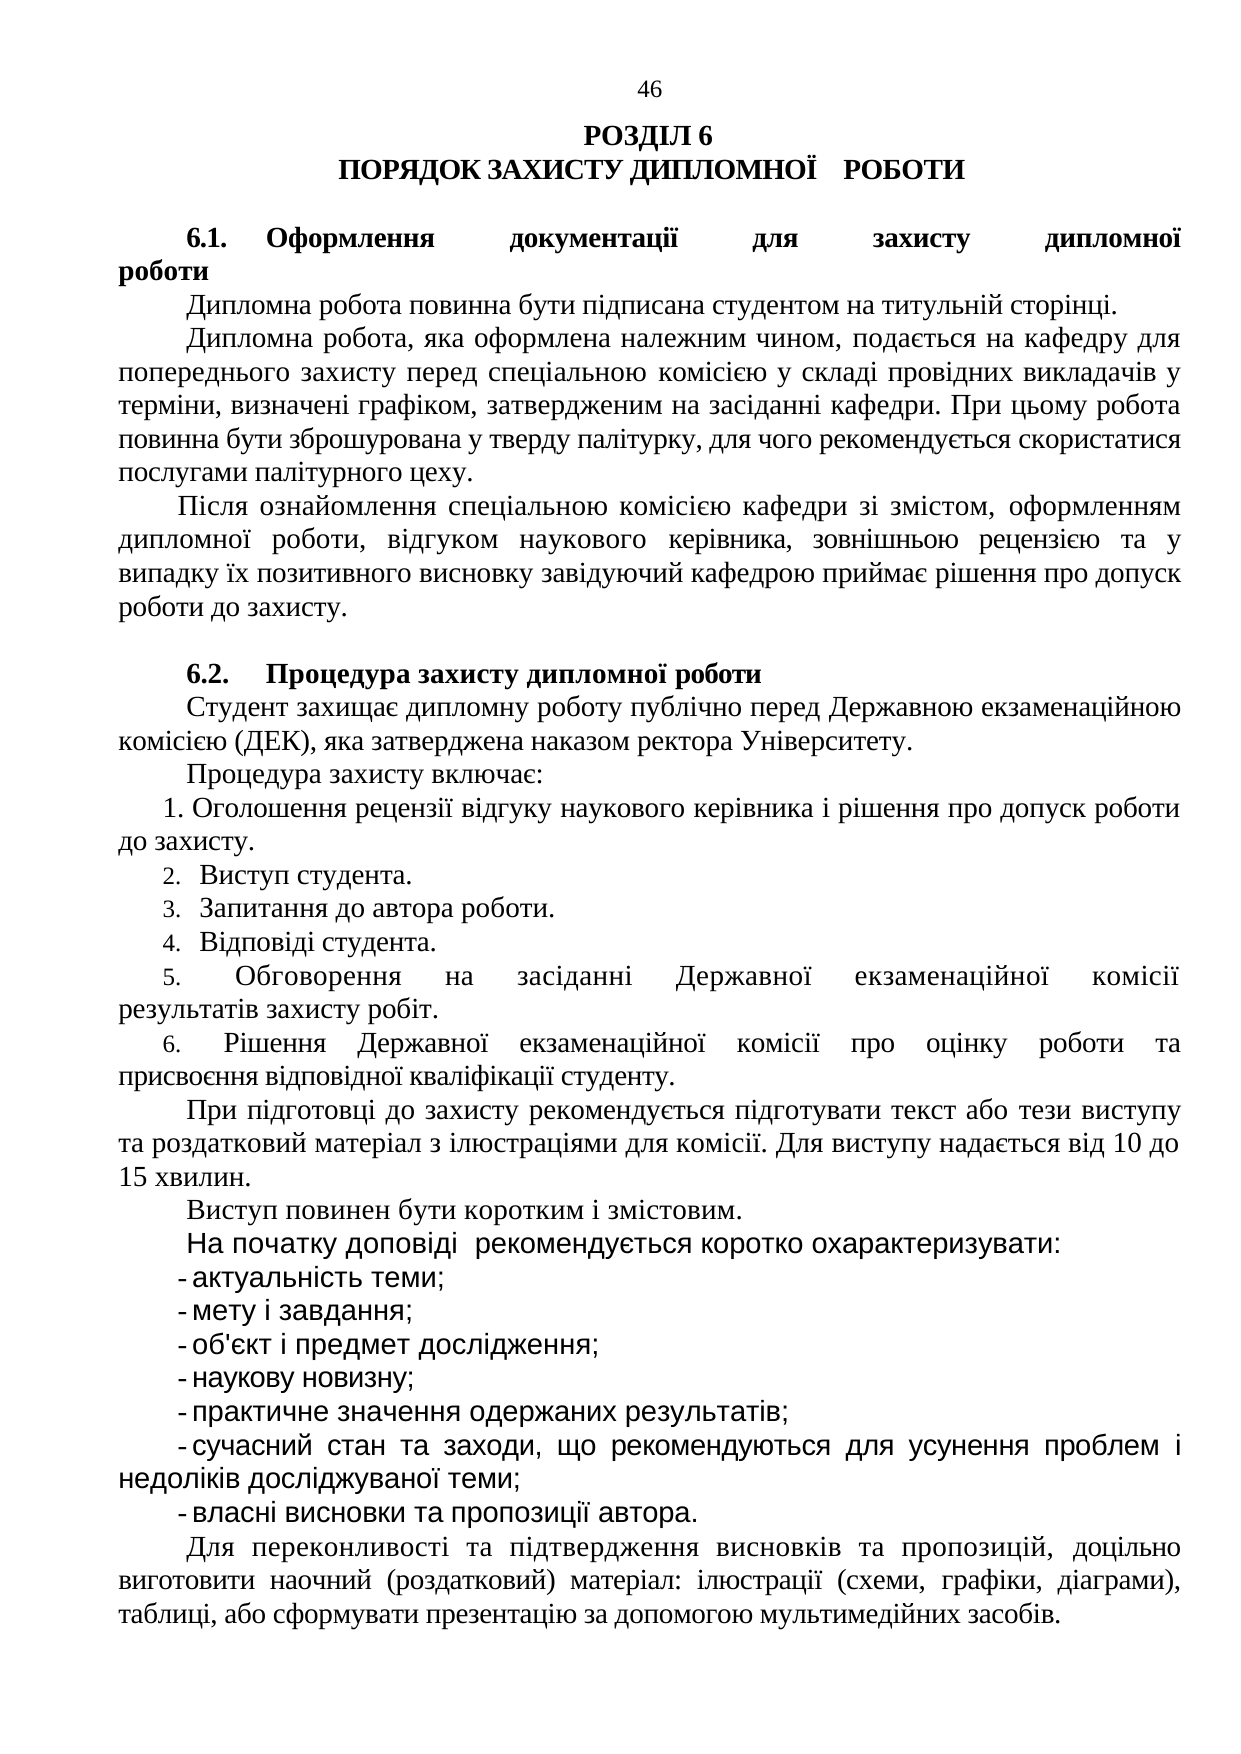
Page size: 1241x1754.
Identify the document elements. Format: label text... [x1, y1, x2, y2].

text ПОРЯДОК ЗАХИСТУ ДИПЛОМНОЇ РОБОТИ [203, 152, 1101, 186]
list наукову новизну; [118, 1361, 1181, 1394]
text На початку доповіді рекомендується коротко охарактеризувати: [118, 1226, 1181, 1259]
text Дипломна робота, яка оформлена належним чином, подається на кафедру для попереднього захисту перед спеціальною комісією у складі провідних викладачів у терміни, визначені графіком, затвердженим на засіданні кафедри. При цьому робота повинна бути зброшурована у тверду палітурку, для чого рекомендується скористатися послугами палітурного цеху. [118, 320, 1181, 488]
list актуальність теми; [118, 1259, 1181, 1293]
list Рішення Державної екзаменаційної комісії про оцінку роботи та присвоєння відповідної кваліфікації студенту. [118, 1025, 1181, 1092]
text Для переконливості та підтвердження висновків та пропозицій, доцільно виготовити наочний (роздатковий) матеріал: ілюстрації (схеми, графіки, діаграми), таблиці, або сформувати презентацію за допомогою мультимедійних засобів. [118, 1529, 1181, 1629]
text 6.1. Оформлення документації для захисту дипломної роботи [118, 220, 1181, 287]
list Запитання до автора роботи. [118, 891, 1181, 924]
list Оголошення рецензії відгуку наукового керівника і рішення про допуск роботи до захисту. [118, 790, 1181, 857]
text Після ознайомлення спеціальною комісією кафедри зі змістом, оформленням дипломної роботи, відгуком наукового керівника, зовнішньою рецензією та у випадку їх позитивного висновку завідуючий кафедрою приймає рішення про допуск роботи до захисту. [118, 488, 1181, 622]
text Процедура захисту включає: [118, 756, 1181, 790]
list власні висновки та пропозиції автора. [118, 1495, 1181, 1529]
list Обговорення на засіданні Державної екзаменаційної комісії результатів захисту робіт. [118, 958, 1181, 1025]
text Студент захищає дипломну роботу публічно перед Державною екзаменаційною комісією (ДЕК), яка затверджена наказом ректора Університету. [118, 689, 1181, 756]
list сучасний стан та заходи, що рекомендуються для усунення проблем і недоліків досліджуваної теми; [118, 1428, 1181, 1495]
list Відповіді студента. [118, 924, 1181, 958]
text РОЗДІЛ 6 [118, 118, 1178, 152]
text 6.2. Процедура захисту дипломної роботи [118, 656, 1181, 689]
list Виступ студента. [118, 857, 1181, 891]
text При підготовці до захисту рекомендується підготувати текст або тези виступу та роздатковий матеріал з ілюстраціями для комісії. Для виступу надається від 10 до 15 хвилин. [118, 1092, 1181, 1192]
text Виступ повинен бути коротким і змістовим. [118, 1192, 1181, 1226]
list мету і завдання; [118, 1293, 1181, 1327]
list практичне значення одержаних результатів; [118, 1394, 1181, 1428]
text Дипломна робота повинна бути підписана студентом на титульній сторінці. [118, 287, 1181, 320]
list об'єкт і предмет дослідження; [118, 1327, 1181, 1361]
